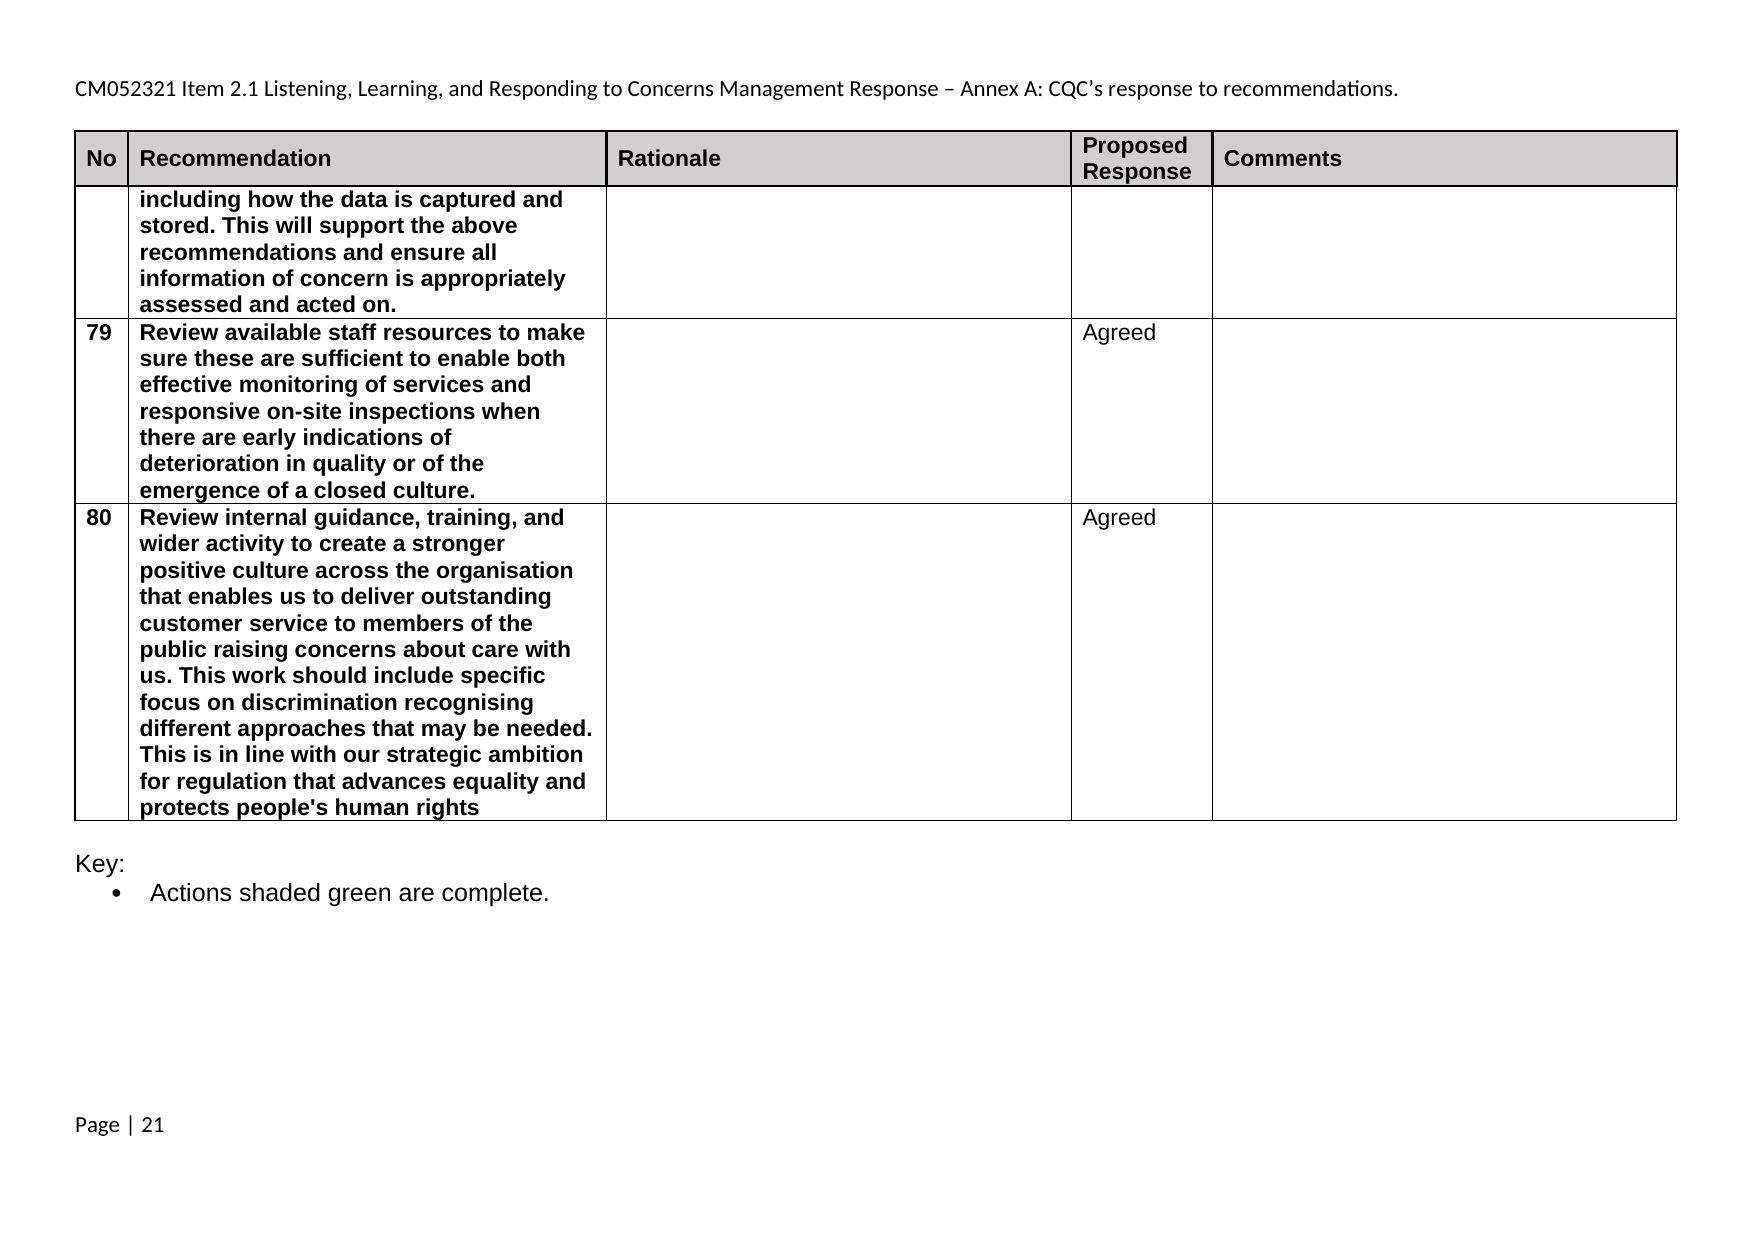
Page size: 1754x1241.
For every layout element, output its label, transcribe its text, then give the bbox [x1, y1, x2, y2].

text Key: [75, 849, 1679, 878]
table_cell Review internal guidance, training, and wider activity to create a stronger positive culture across the organisation that enables us to deliver outstanding customer service to members of the public raising concerns about care with us. This work should include specific focus on discrimination recognising different approaches that may be needed. This is in line with our strategic ambition for regulation that advances equality and protects people's human rights [129, 504, 606, 820]
table_cell Agreed [1072, 319, 1212, 503]
table_cell including how the data is captured and stored. This will support the above recommendations and ensure all information of concern is appropriately assessed and acted on. [129, 187, 606, 317]
table_header Rationale [608, 132, 1070, 185]
table_cell [1072, 187, 1212, 317]
list Actions shaded green are complete. [112, 878, 1679, 907]
table_cell [1213, 187, 1676, 317]
table_cell [76, 187, 128, 317]
table_cell [1213, 504, 1676, 820]
table_cell 80 [76, 504, 128, 820]
table_header Recommendation [129, 132, 605, 185]
table_cell [607, 319, 1071, 503]
table_cell [1213, 319, 1676, 503]
table_cell Agreed [1072, 504, 1212, 820]
table_header Proposed Response [1072, 132, 1211, 185]
table_cell [607, 187, 1071, 317]
table_header Comments [1214, 132, 1676, 185]
table_cell Review available staff resources to make sure these are sufficient to enable both effective monitoring of services and responsive on-site inspections when there are early indications of deterioration in quality or of the emergence of a closed culture. [129, 319, 606, 503]
table_header No [76, 132, 127, 185]
table_cell [607, 504, 1071, 820]
table_cell 79 [76, 319, 128, 503]
